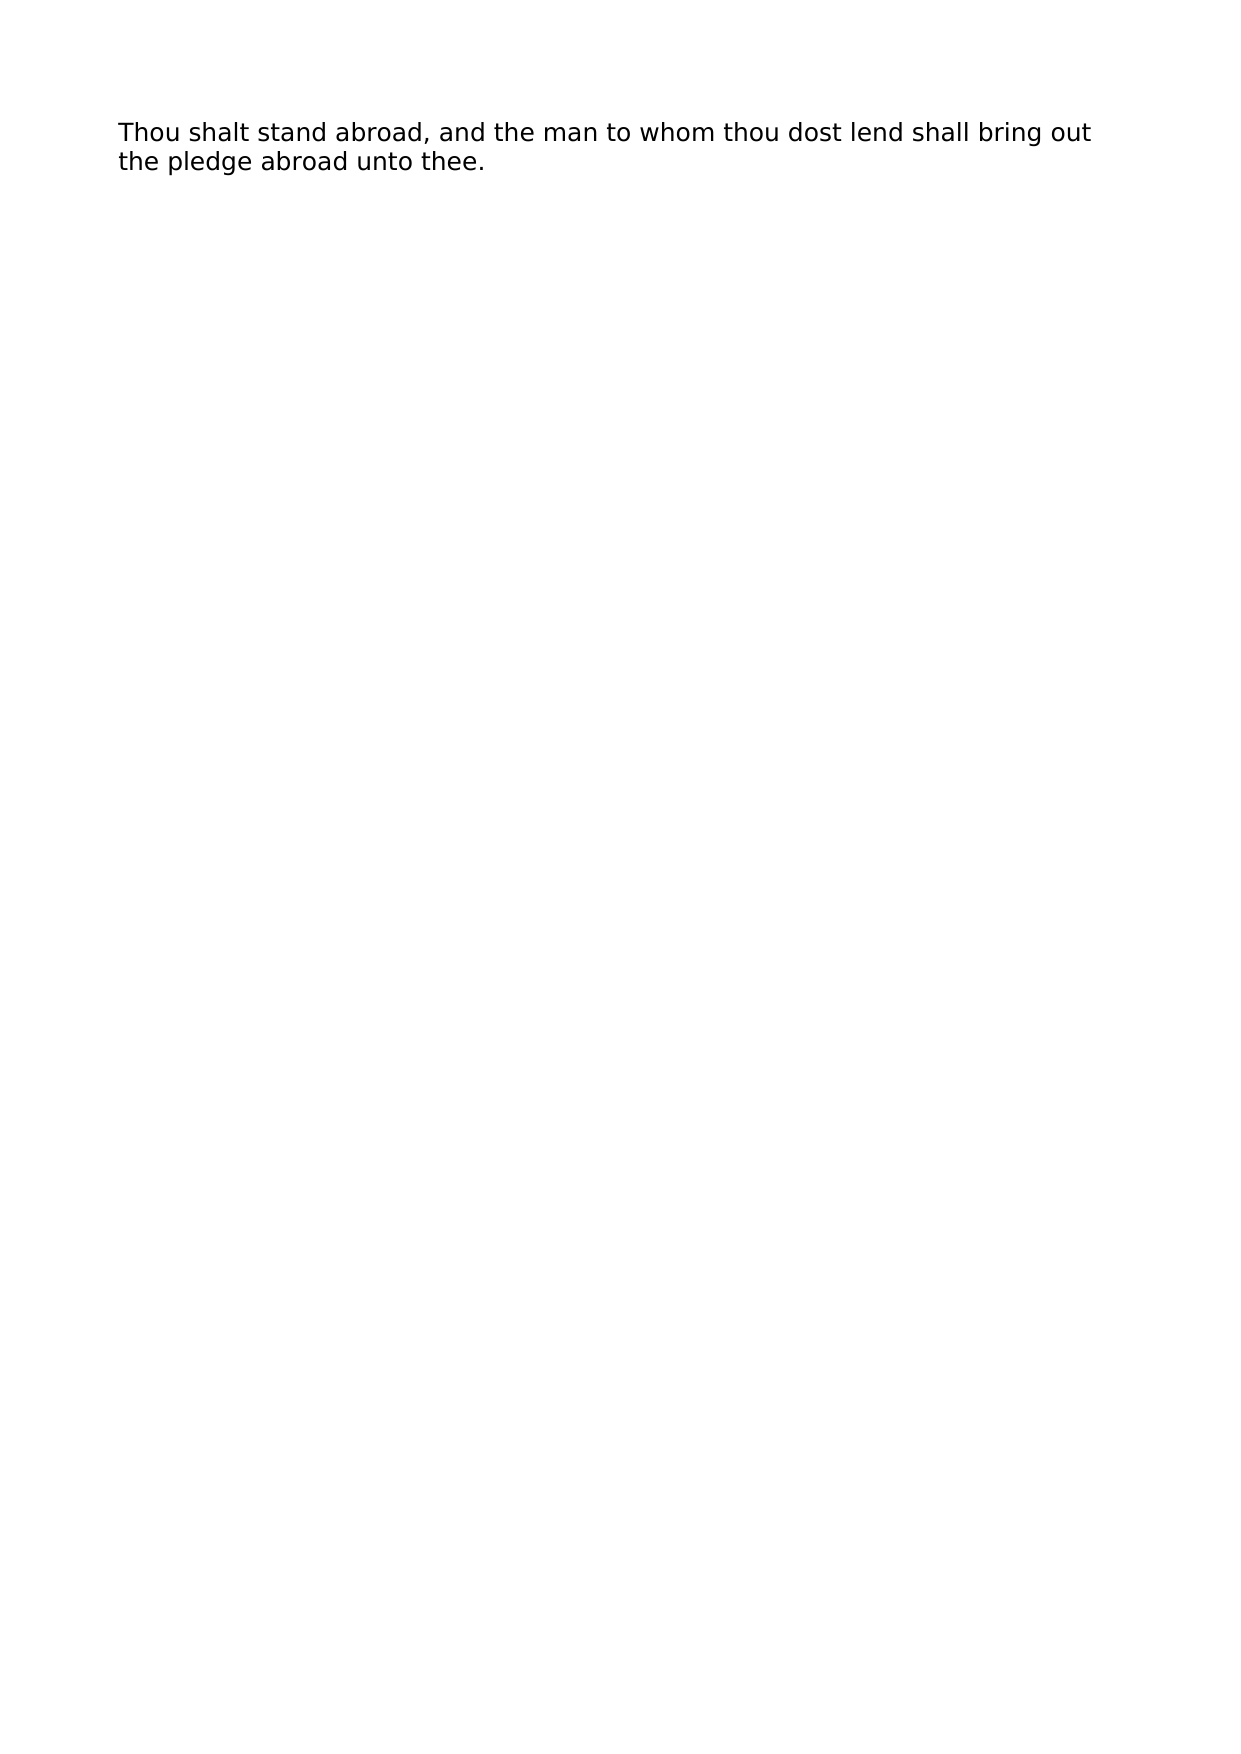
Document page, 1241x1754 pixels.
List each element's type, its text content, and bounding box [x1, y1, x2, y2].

text Thou shalt stand abroad, and the man to whom thou dost lend shall bring out the pledge abroad unto thee. [118, 118, 1122, 176]
